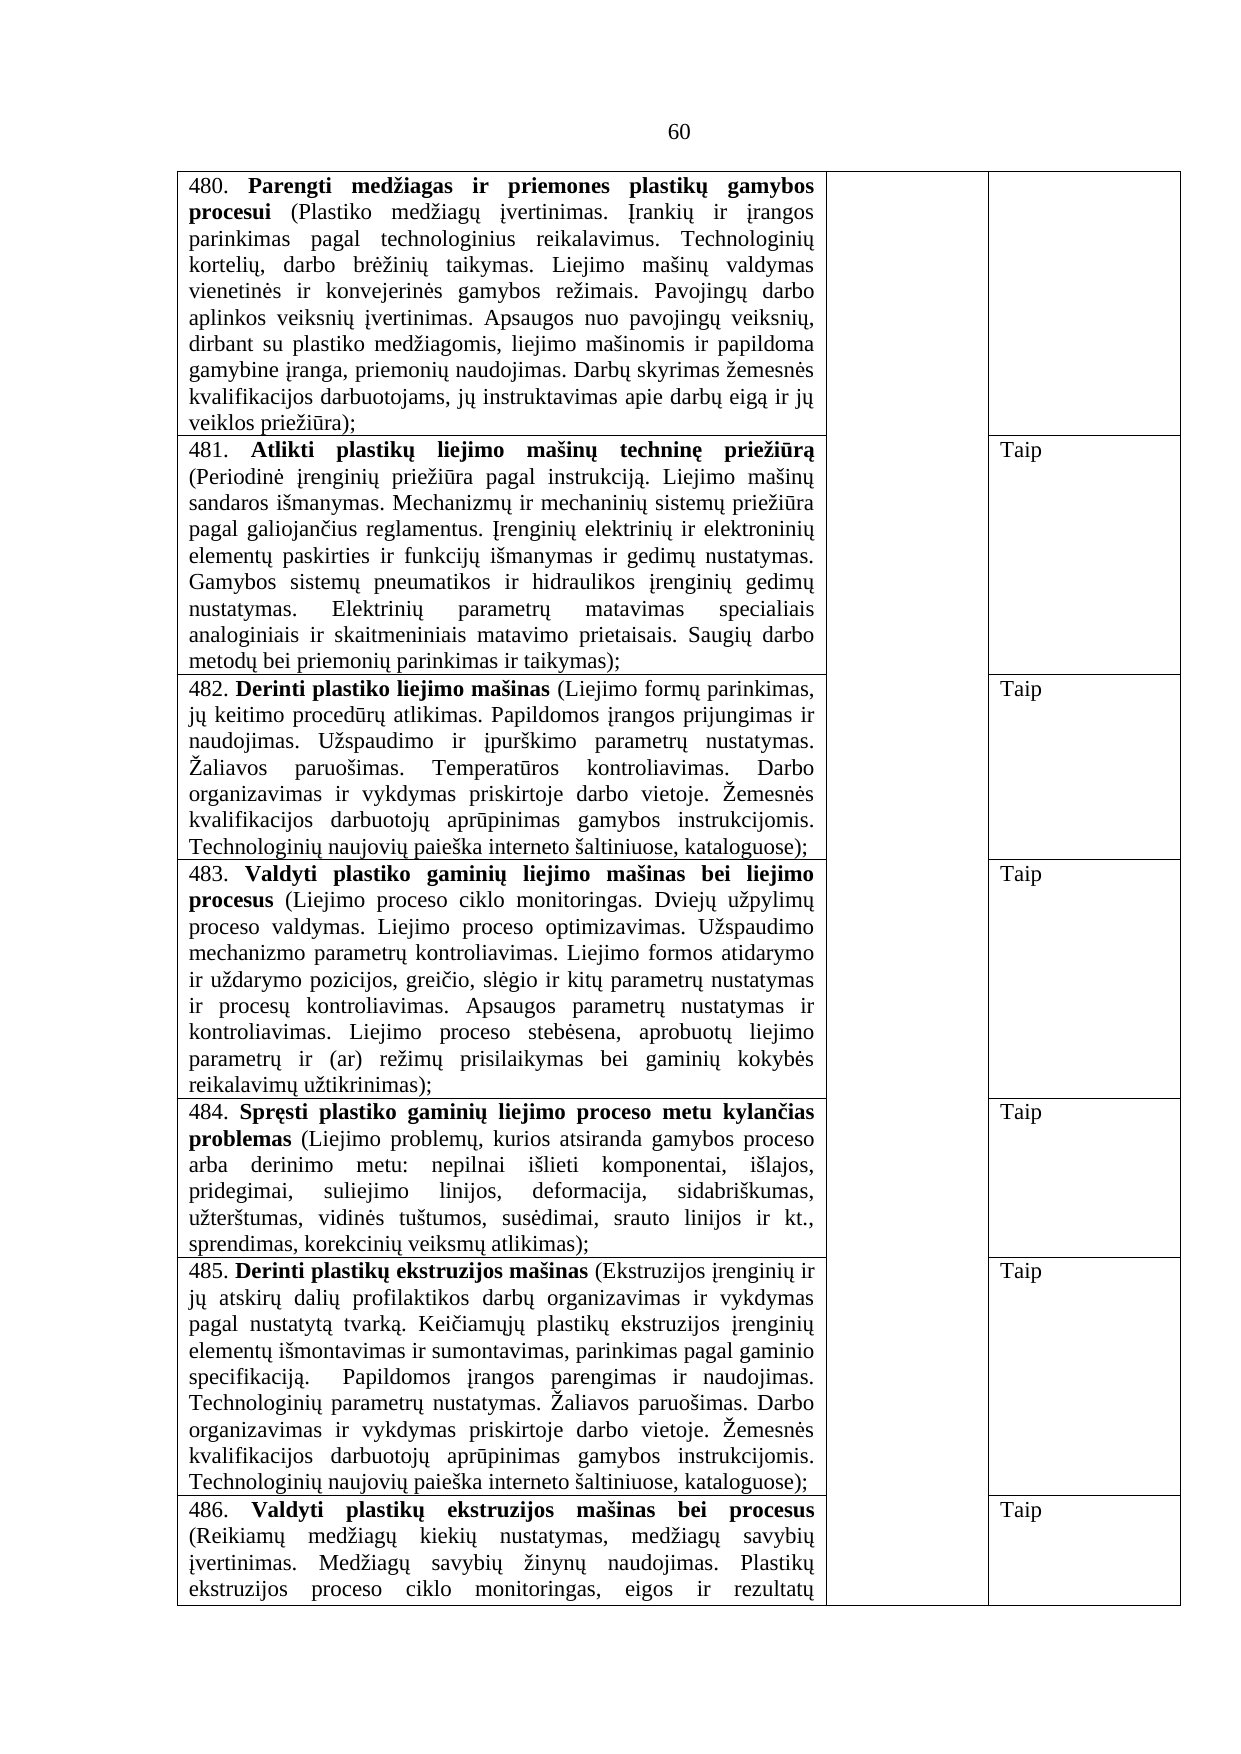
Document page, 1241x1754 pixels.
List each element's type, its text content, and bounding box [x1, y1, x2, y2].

table_cell Taip [989, 1099, 1180, 1257]
table_cell [989, 172, 1180, 435]
table_cell Taip [989, 675, 1180, 859]
table_cell [827, 172, 988, 1605]
table_cell 481. Atlikti plastikų liejimo mašinų techninę priežiūrą (Periodinė įrenginių priežiūra pagal instrukciją. Liejimo mašinų sandaros išmanymas. Mechanizmų ir mechaninių sistemų priežiūra pagal galiojančius reglamentus. Įrenginių elektrinių ir elektroninių elementų paskirties ir funkcijų išmanymas ir gedimų nustatymas. Gamybos sistemų pneumatikos ir hidraulikos įrenginių gedimų nustatymas. Elektrinių parametrų matavimas specialiais analoginiais ir skaitmeniniais matavimo prietaisais. Saugių darbo metodų bei priemonių parinkimas ir taikymas); [178, 436, 826, 674]
table_cell Taip [989, 436, 1180, 674]
table_cell 480. Parengti medžiagas ir priemones plastikų gamybos procesui (Plastiko medžiagų įvertinimas. Įrankių ir įrangos parinkimas pagal technologinius reikalavimus. Technologinių kortelių, darbo brėžinių taikymas. Liejimo mašinų valdymas vienetinės ir konvejerinės gamybos režimais. Pavojingų darbo aplinkos veiksnių įvertinimas. Apsaugos nuo pavojingų veiksnių, dirbant su plastiko medžiagomis, liejimo mašinomis ir papildoma gamybine įranga, priemonių naudojimas. Darbų skyrimas žemesnės kvalifikacijos darbuotojams, jų instruktavimas apie darbų eigą ir jų veiklos priežiūra); [178, 172, 826, 435]
table_cell Taip [989, 1258, 1180, 1495]
table_cell 486. Valdyti plastikų ekstruzijos mašinas bei procesus (Reikiamų medžiagų kiekių nustatymas, medžiagų savybių įvertinimas. Medžiagų savybių žinynų naudojimas. Plastikų ekstruzijos proceso ciklo monitoringas, eigos ir rezultatų [178, 1496, 826, 1605]
table_cell Taip [989, 1496, 1180, 1605]
table_cell 484. Spręsti plastiko gaminių liejimo proceso metu kylančias problemas (Liejimo problemų, kurios atsiranda gamybos proceso arba derinimo metu: nepilnai išlieti komponentai, išlajos, pridegimai, suliejimo linijos, deformacija, sidabriškumas, užterštumas, vidinės tuštumos, susėdimai, srauto linijos ir kt., sprendimas, korekcinių veiksmų atlikimas); [178, 1099, 826, 1257]
table_cell Taip [989, 860, 1180, 1097]
table_cell 483. Valdyti plastiko gaminių liejimo mašinas bei liejimo procesus (Liejimo proceso ciklo monitoringas. Dviejų užpylimų proceso valdymas. Liejimo proceso optimizavimas. Užspaudimo mechanizmo parametrų kontroliavimas. Liejimo formos atidarymo ir uždarymo pozicijos, greičio, slėgio ir kitų parametrų nustatymas ir procesų kontroliavimas. Apsaugos parametrų nustatymas ir kontroliavimas. Liejimo proceso stebėsena, aprobuotų liejimo parametrų ir (ar) režimų prisilaikymas bei gaminių kokybės reikalavimų užtikrinimas); [178, 860, 826, 1097]
table_cell 482. Derinti plastiko liejimo mašinas (Liejimo formų parinkimas, jų keitimo procedūrų atlikimas. Papildomos įrangos prijungimas ir naudojimas. Užspaudimo ir įpurškimo parametrų nustatymas. Žaliavos paruošimas. Temperatūros kontroliavimas. Darbo organizavimas ir vykdymas priskirtoje darbo vietoje. Žemesnės kvalifikacijos darbuotojų aprūpinimas gamybos instrukcijomis. Technologinių naujovių paieška interneto šaltiniuose, kataloguose); [178, 675, 826, 859]
table_cell 485. Derinti plastikų ekstruzijos mašinas (Ekstruzijos įrenginių ir jų atskirų dalių profilaktikos darbų organizavimas ir vykdymas pagal nustatytą tvarką. Keičiamųjų plastikų ekstruzijos įrenginių elementų išmontavimas ir sumontavimas, parinkimas pagal gaminio specifikaciją. Papildomos įrangos parengimas ir naudojimas. Technologinių parametrų nustatymas. Žaliavos paruošimas. Darbo organizavimas ir vykdymas priskirtoje darbo vietoje. Žemesnės kvalifikacijos darbuotojų aprūpinimas gamybos instrukcijomis. Technologinių naujovių paieška interneto šaltiniuose, kataloguose); [178, 1258, 826, 1495]
